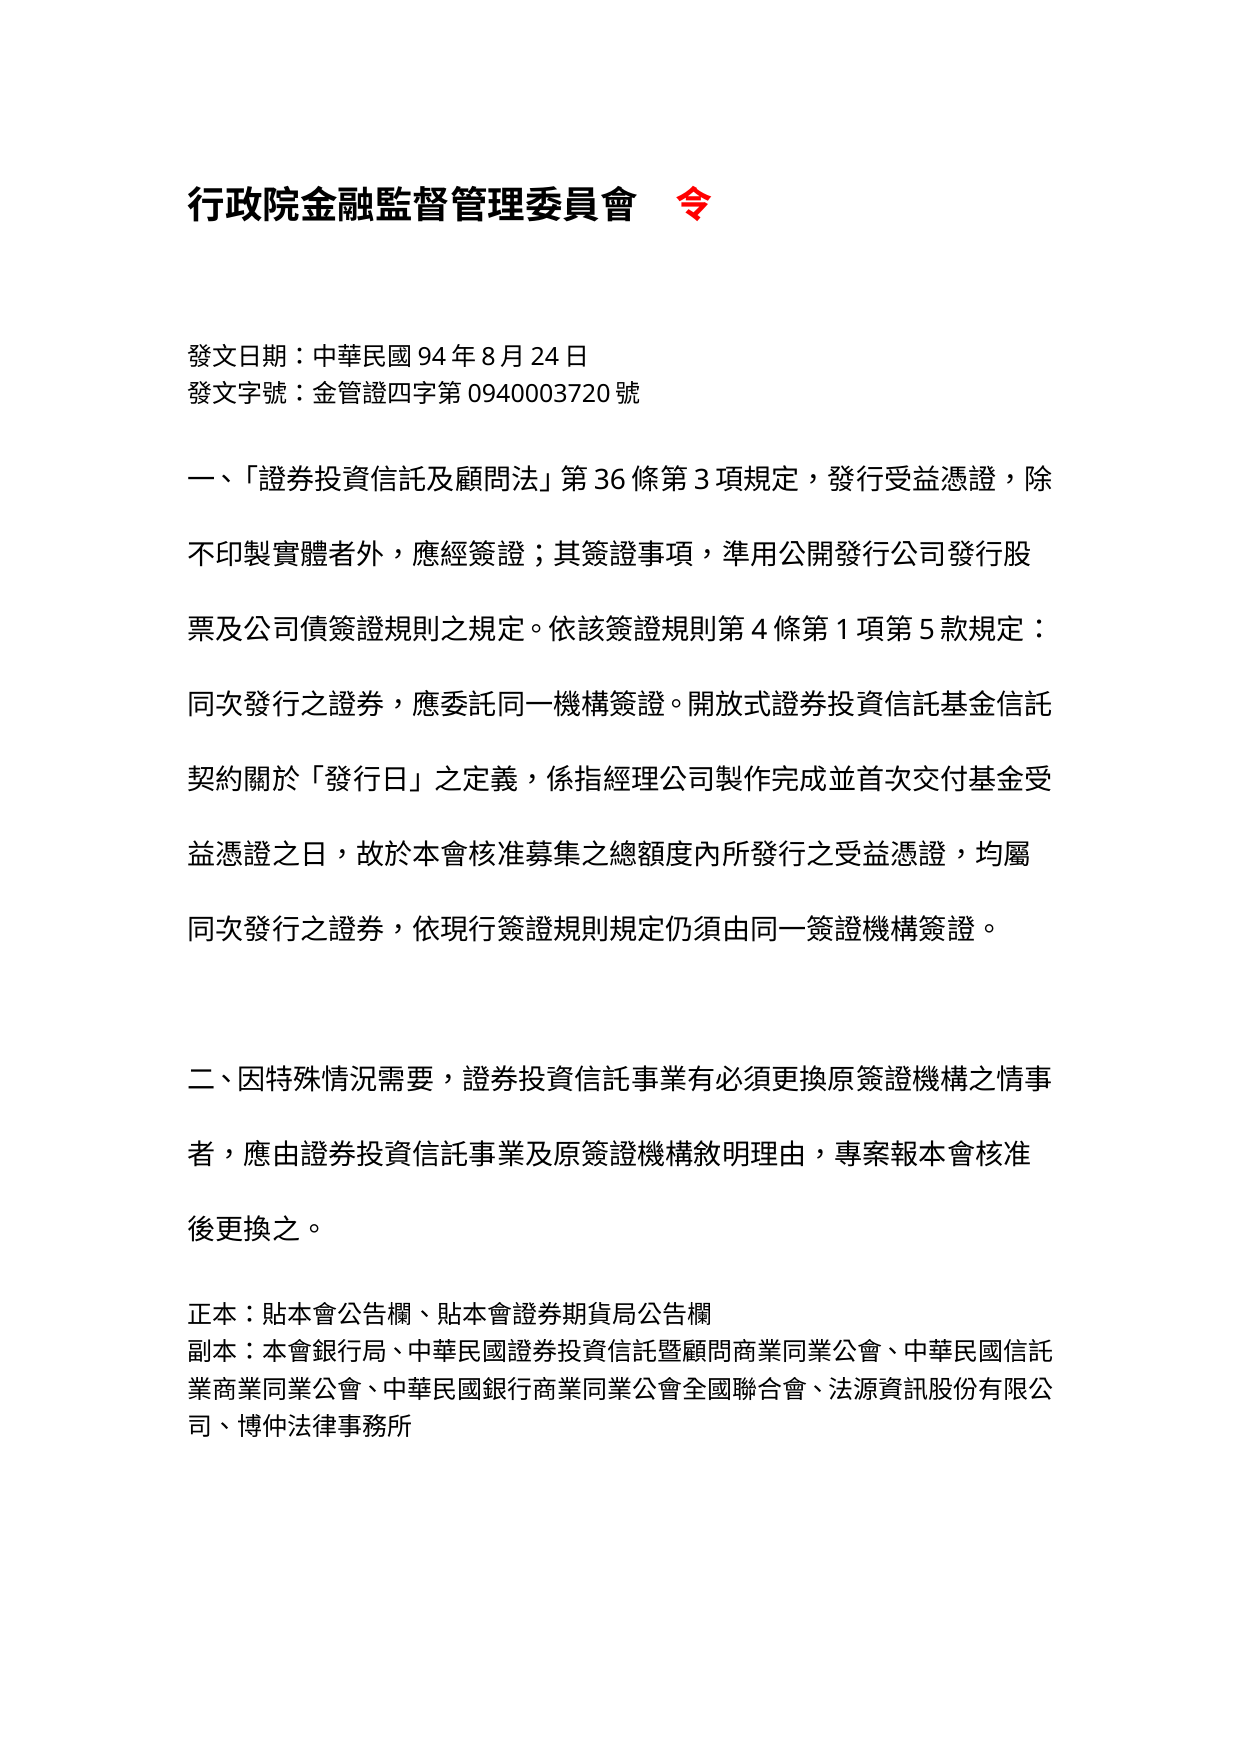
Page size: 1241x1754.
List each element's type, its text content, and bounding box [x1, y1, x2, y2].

text 發文日期：中華民國94年8月24日 發文字號：金管證四字第0940003720號 [187, 335, 1053, 410]
text 行政院金融監督管理委員會 令 [187, 164, 1053, 239]
text 一、「證券投資信託及顧問法」第36條第3項規定，發行受益憑證，除不印製實體者外，應經簽證；其簽證事項，準用公開發行公司發行股票及公司債簽證規則之規定。依該簽證規則第4條第1項第5款規定：同次發行之證券，應委託同一機構簽證。開放式證券投資信託基金信託契約關於「發行日」之定義，係指經理公司製作完成並首次交付基金受益憑證之日，故於本會核准募集之總額度內所發行之受益憑證，均屬同次發行之證券，依現行簽證規則規定仍須由同一簽證機構簽證。 二、因特殊情況需要，證券投資信託事業有必須更換原簽證機構之情事者，應由證券投資信託事業及原簽證機構敘明理由，專案報本會核准後更換之。 [187, 439, 1053, 1264]
text 正本：貼本會公告欄、貼本會證券期貨局公告欄 副本：本會銀行局、中華民國證券投資信託暨顧問商業同業公會、中華民國信託業商業同業公會、中華民國銀行商業同業公會全國聯合會、法源資訊股份有限公司、博仲法律事務所 [187, 1294, 1053, 1444]
